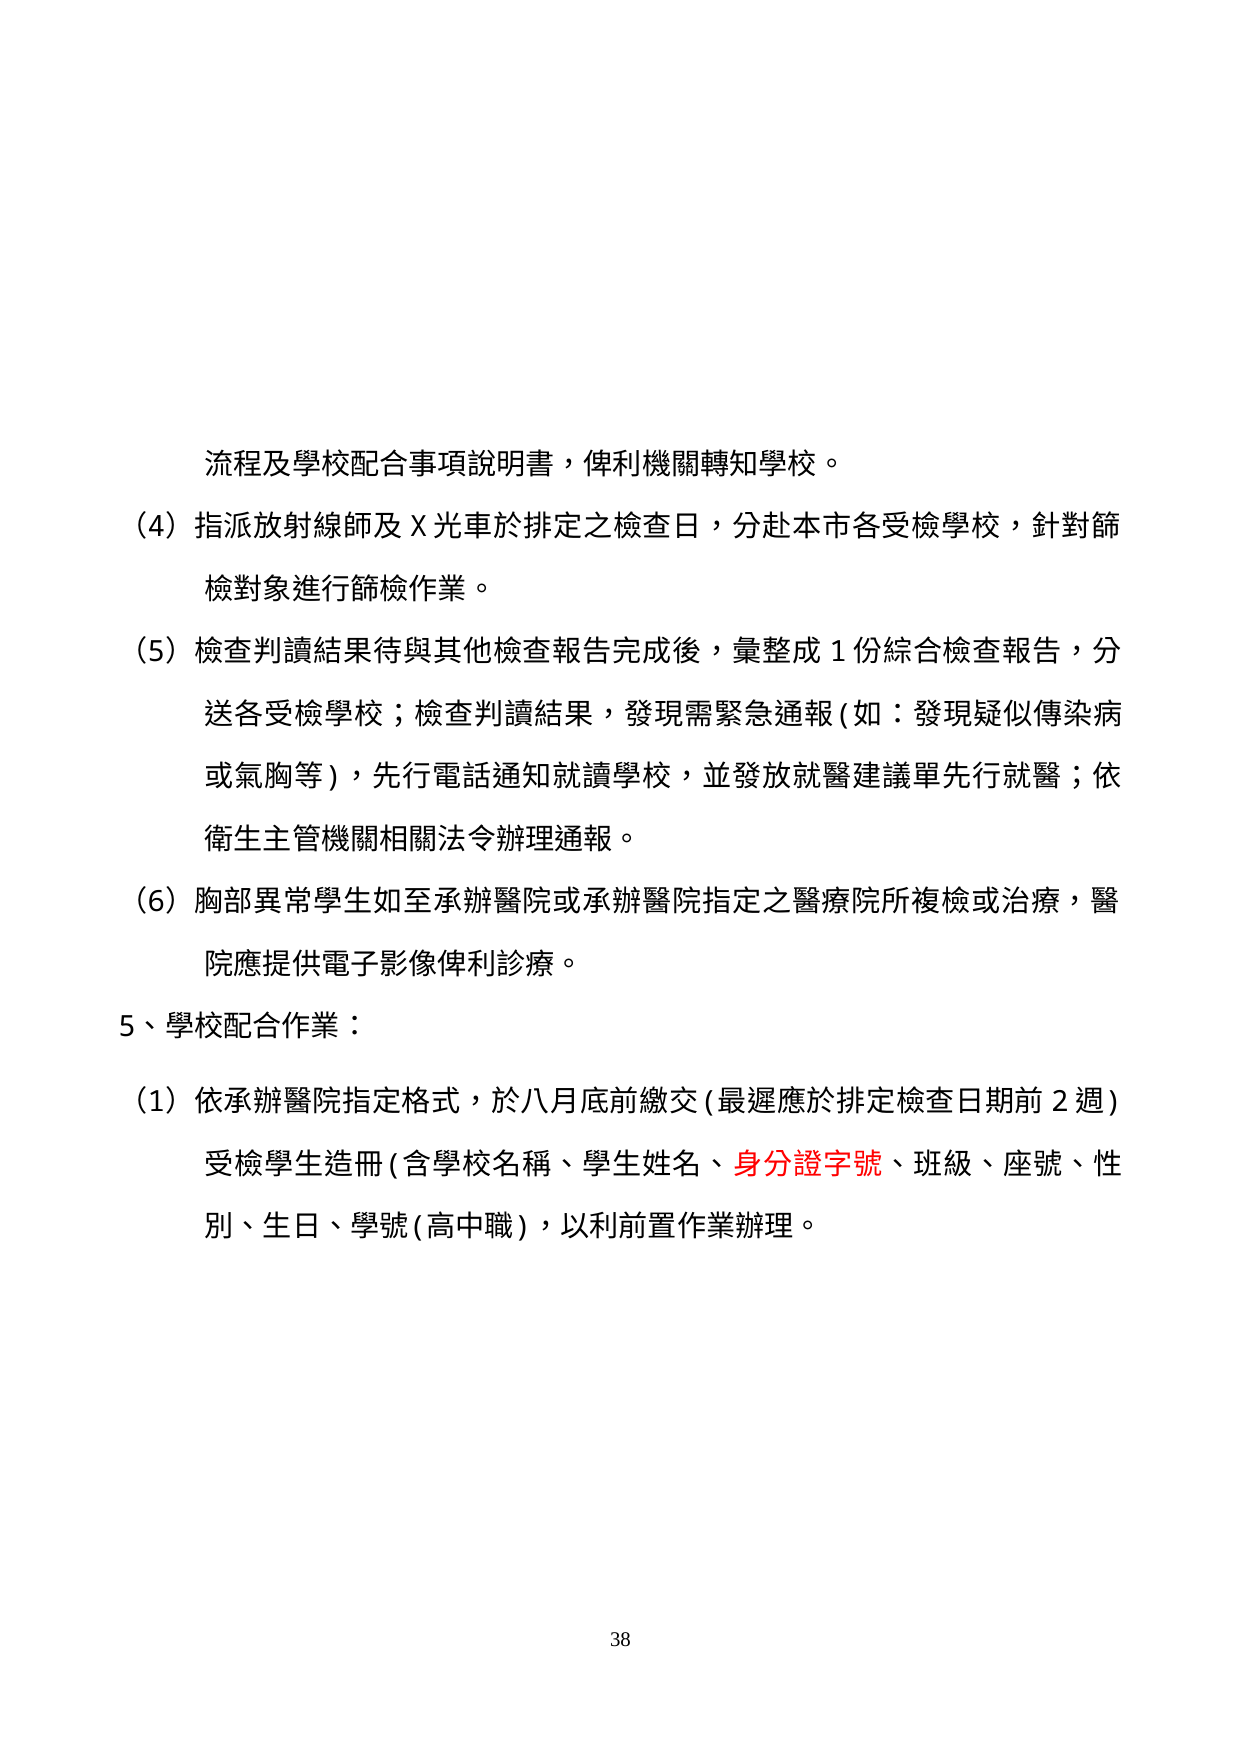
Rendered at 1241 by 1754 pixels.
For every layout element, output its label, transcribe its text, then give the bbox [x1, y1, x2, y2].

list 流程及學校配合事項說明書，俾利機關轉知學校。 [118, 420, 1122, 483]
list 依承辦醫院指定格式，於八月底前繳交(最遲應於排定檢查日期前2週)受檢學生造冊(含學校名稱、學生姓名、身分證字號、班級、座號、性別、生日、學號(高中職)，以利前置作業辦理。 [118, 1058, 1122, 1245]
list 胸部異常學生如至承辦醫院或承辦醫院指定之醫療院所複檢或治療，醫院應提供電子影像俾利診療。 [118, 858, 1122, 983]
list 指派放射線師及X光車於排定之檢查日，分赴本市各受檢學校，針對篩檢對象進行篩檢作業。 [118, 483, 1122, 608]
list 學校配合作業： [118, 983, 1122, 1045]
list 檢查判讀結果待與其他檢查報告完成後，彙整成1份綜合檢查報告，分送各受檢學校；檢查判讀結果，發現需緊急通報(如：發現疑似傳染病或氣胸等)，先行電話通知就讀學校，並發放就醫建議單先行就醫；依衛生主管機關相關法令辦理通報。 [118, 608, 1122, 858]
